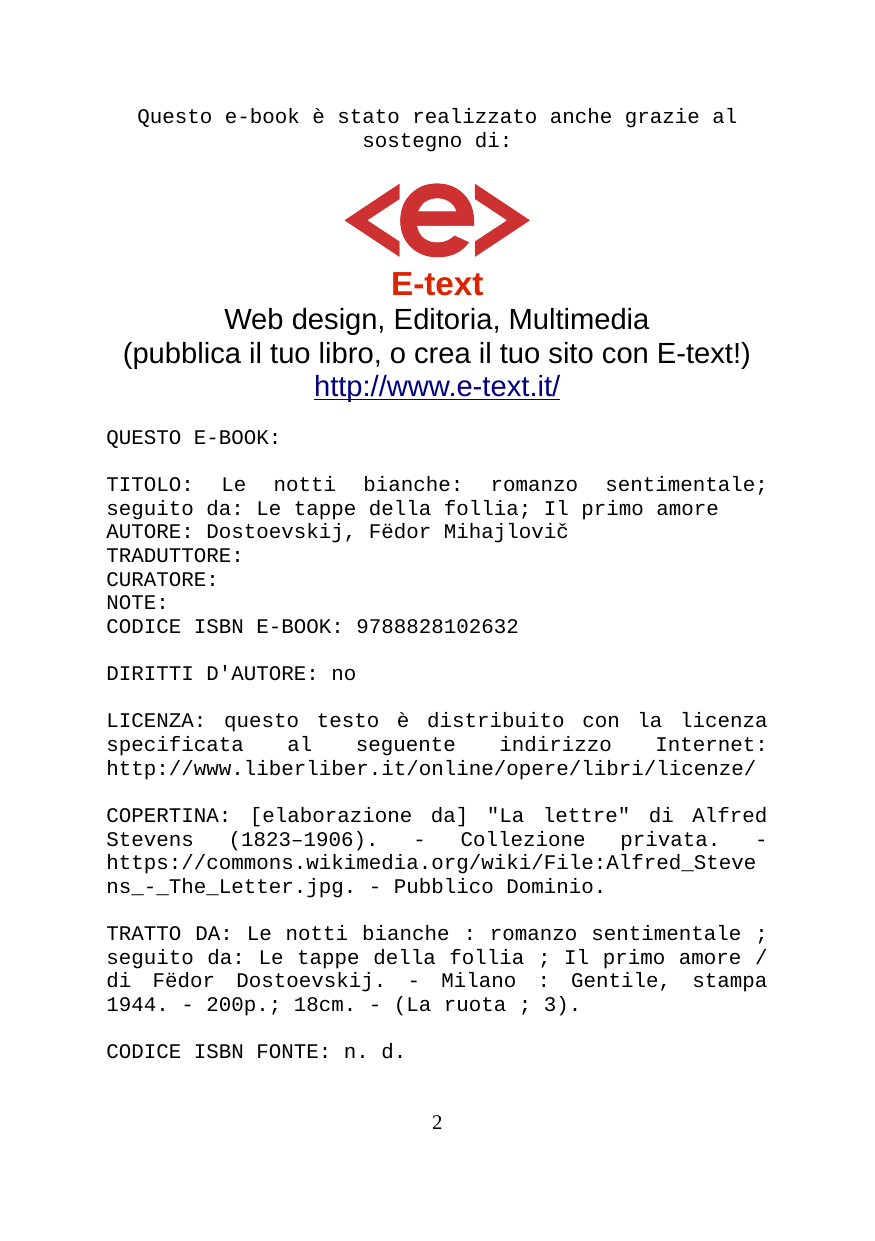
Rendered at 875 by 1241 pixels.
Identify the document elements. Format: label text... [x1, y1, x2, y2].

text TRADUTTORE: [106, 545, 768, 568]
text E-text [106, 264, 768, 302]
text AUTORE: Dostoevskij, Fëdor Mihajlovič [106, 521, 768, 545]
text CURATORE: [106, 568, 768, 592]
text Web design, Editoria, Multimedia [106, 302, 768, 336]
text (pubblica il tuo libro, o crea il tuo sito con E-text!) [106, 336, 768, 369]
text NOTE: [106, 592, 768, 616]
text COPERTINA: [elaborazione da] "La lettre" di Alfred Stevens (1823–1906). - Collezione privata. - https://commons.wikimedia.org/wiki/File:Alfred_Stevens_-_The_Letter.jpg. - Pubblico Dominio. [106, 805, 768, 899]
text http://www.e-text.it/ [106, 369, 768, 403]
text TITOLO: Le notti bianche: romanzo sentimentale; seguito da: Le tappe della follia; Il primo amore [106, 474, 768, 521]
text LICENZA: questo testo è distribuito con la licenza specificata al seguente indirizzo Internet: http://www.liberliber.it/online/opere/libri/licenze/ [106, 710, 768, 781]
text TRATTO DA: Le notti bianche : romanzo sentimentale ; seguito da: Le tappe della follia ; Il primo amore / di Fёdor Dostoevskij. - Milano : Gentile, stampa 1944. - 200p.; 18cm. - (La ruota ; 3). [106, 923, 768, 1018]
text Questo e-book è stato realizzato anche grazie al sostegno di: [106, 106, 768, 153]
text QUESTO E-BOOK: [106, 427, 768, 450]
picture [343, 183, 531, 258]
text DIRITTI D'AUTORE: no [106, 663, 768, 687]
text CODICE ISBN E-BOOK: 9788828102632 [106, 616, 768, 639]
text CODICE ISBN FONTE: n. d. [106, 1041, 768, 1065]
